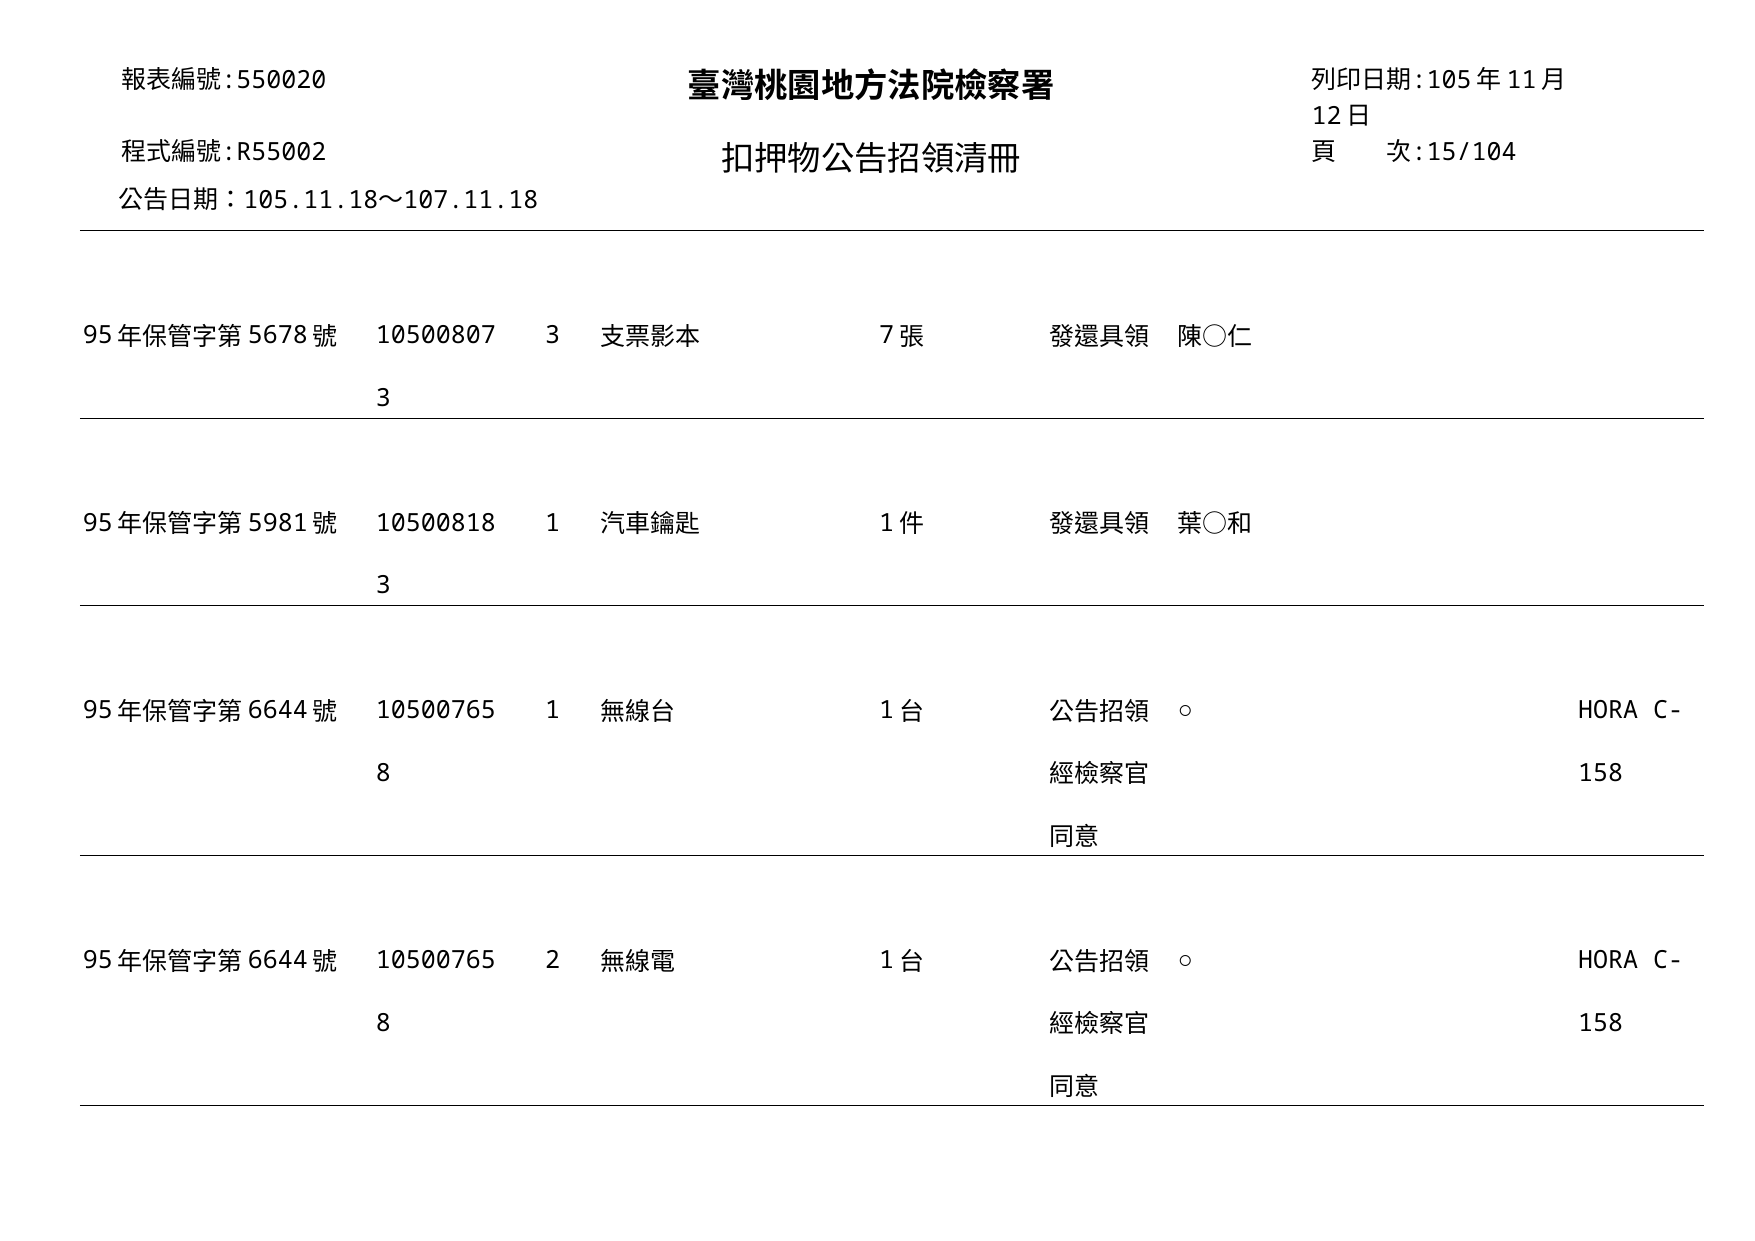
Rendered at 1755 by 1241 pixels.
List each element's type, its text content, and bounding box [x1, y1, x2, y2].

table_cell 7張 [808, 231, 927, 417]
table_cell 發還具領 [1046, 231, 1175, 417]
table_cell HORA C-158 [1575, 606, 1704, 855]
table_cell 1台 [808, 606, 927, 855]
table_cell [927, 606, 1046, 855]
table_cell 105008183 [373, 419, 507, 605]
table_cell 95年保管字第5981號 [80, 419, 373, 605]
table_cell 105007658 [373, 856, 507, 1105]
table_cell ○ [1175, 856, 1317, 1105]
table_cell 公告招領經檢察官同意 [1046, 606, 1175, 855]
table_cell 105007658 [373, 606, 507, 855]
table_cell 無線電 [597, 856, 807, 1105]
table_cell 支票影本 [597, 231, 807, 417]
table_cell 2 [507, 856, 597, 1105]
table_cell [1317, 419, 1575, 605]
table_cell 陳○仁 [1175, 231, 1317, 417]
table_cell [927, 856, 1046, 1105]
table_cell 公告招領經檢察官同意 [1046, 856, 1175, 1105]
table_cell 95年保管字第6644號 [80, 856, 373, 1105]
table_cell 3 [507, 231, 597, 417]
table_cell [1317, 856, 1575, 1105]
table_cell 1 [507, 419, 597, 605]
table_cell 1台 [808, 856, 927, 1105]
table_cell [927, 419, 1046, 605]
table_cell [1317, 606, 1575, 855]
table_cell [1317, 231, 1575, 417]
table_cell 1 [507, 606, 597, 855]
table_cell [927, 231, 1046, 417]
table_cell 95年保管字第6644號 [80, 606, 373, 855]
table_cell 105008073 [373, 231, 507, 417]
table_cell HORA C-158 [1575, 856, 1704, 1105]
table_cell 葉○和 [1175, 419, 1317, 605]
table_cell ○ [1175, 606, 1317, 855]
table_cell 無線台 [597, 606, 807, 855]
table_cell 汽車鑰匙 [597, 419, 807, 605]
table_cell [1575, 419, 1704, 605]
table_cell 95年保管字第5678號 [80, 231, 373, 417]
table_cell 1件 [808, 419, 927, 605]
table_cell [1575, 231, 1704, 417]
table_cell 發還具領 [1046, 419, 1175, 605]
